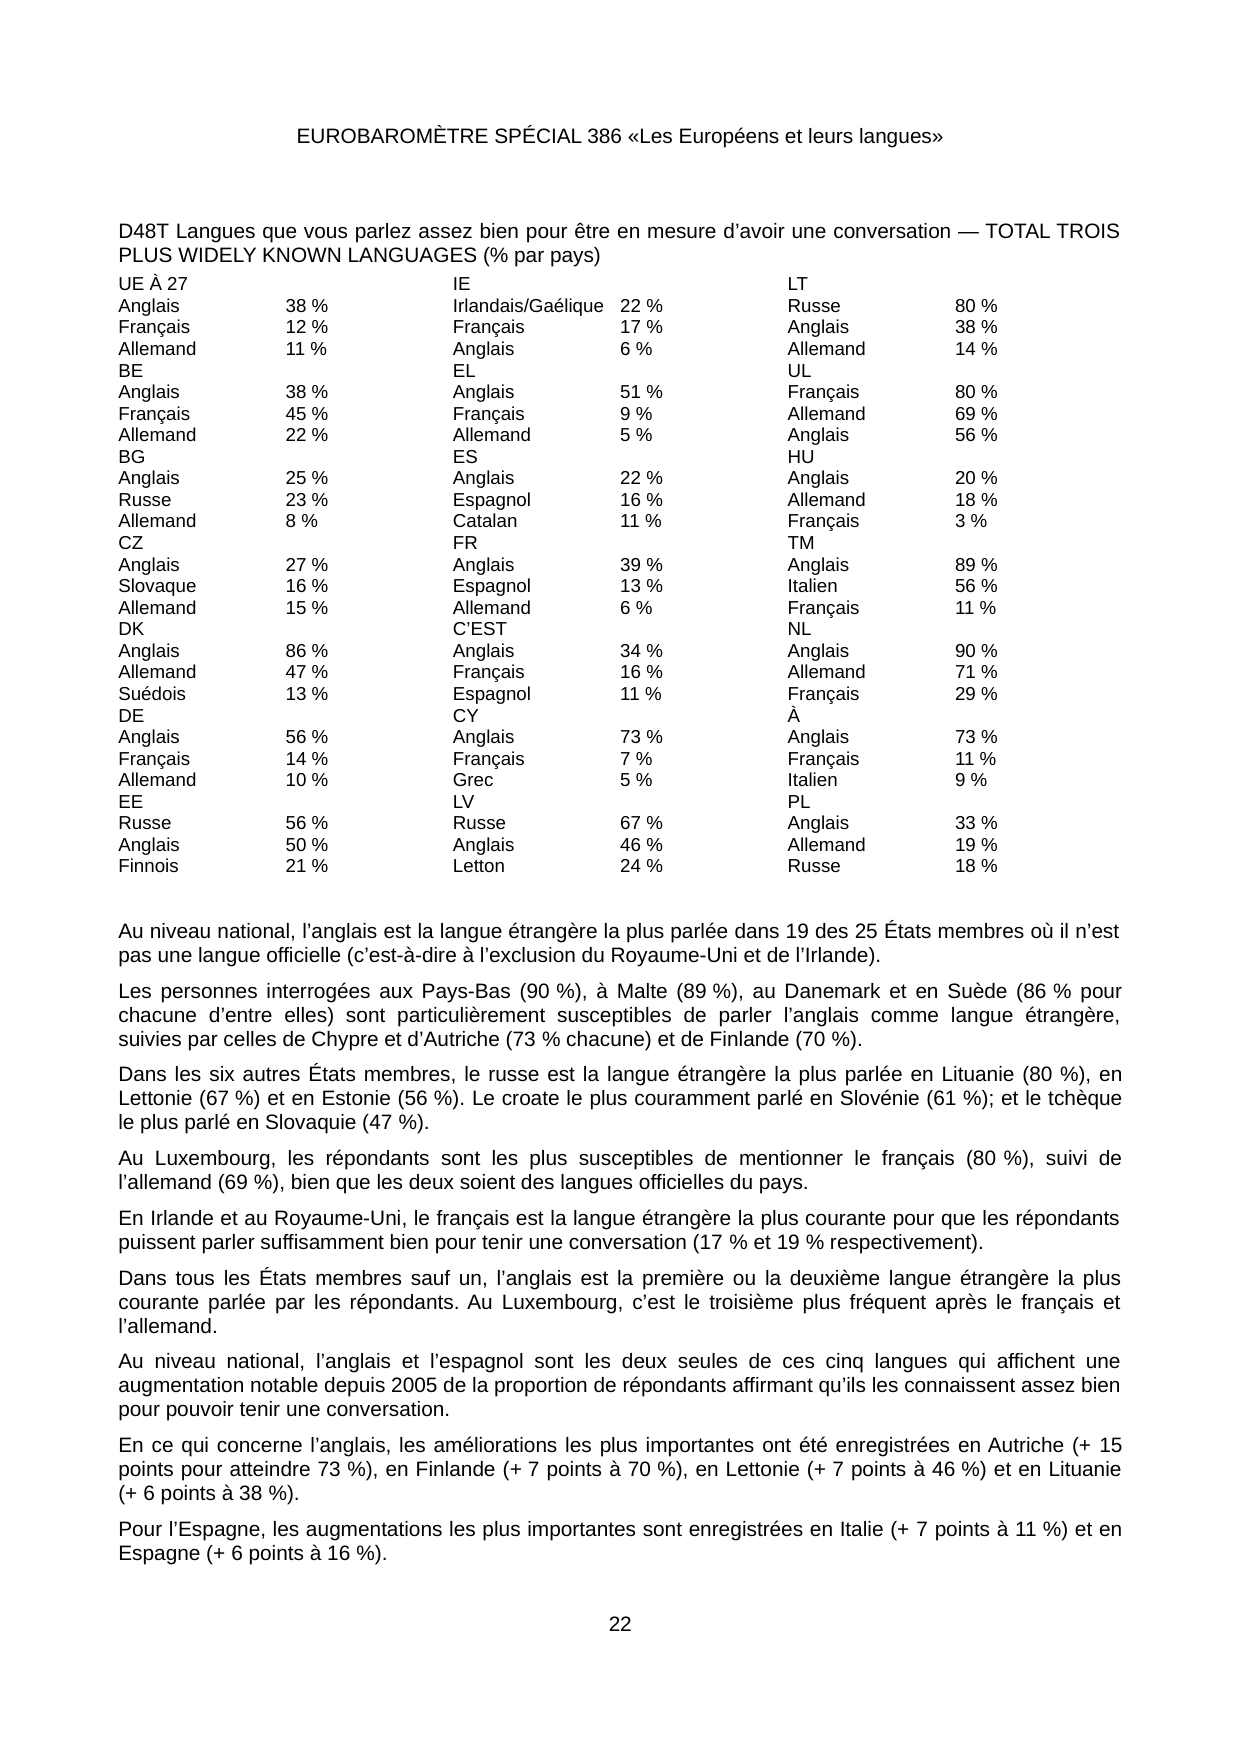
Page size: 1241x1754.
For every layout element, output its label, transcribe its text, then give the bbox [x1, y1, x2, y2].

text Dans les six autres États membres, le russe est la langue étrangère la plus parlée en Lituanie (80 %), en Lettonie (67 %) et en Estonie (56 %). Le croate le plus couramment parlé en Slovénie (61 %); et le tchèque le plus parlé en Slovaquie (47 %). [118, 1062, 1122, 1134]
table_cell 50 % [285, 834, 453, 855]
table_cell 80 % [955, 381, 1122, 402]
table_cell 22 % [285, 424, 453, 446]
table_cell Espagnol [453, 489, 620, 510]
table_cell LV [453, 791, 787, 812]
table_cell 14 % [285, 748, 453, 769]
table_cell HU [788, 446, 1122, 467]
table_cell 11 % [955, 748, 1122, 769]
table_cell Anglais [788, 424, 955, 446]
table_cell Français [453, 661, 620, 683]
table_cell 11 % [285, 338, 453, 359]
table_cell 7 % [620, 748, 787, 769]
table_cell Irlandais/Gaélique [453, 295, 620, 316]
table_cell 18 % [955, 855, 1122, 877]
table_cell Anglais [118, 640, 285, 661]
table_cell Anglais [453, 467, 620, 489]
text En Irlande et au Royaume-Uni, le français est la langue étrangère la plus courante pour que les répondants puissent parler suffisamment bien pour tenir une conversation (17 % et 19 % respectivement). [118, 1206, 1122, 1254]
table_cell 11 % [955, 597, 1122, 618]
table_cell 47 % [285, 661, 453, 683]
table_cell 45 % [285, 403, 453, 424]
table_cell Anglais [453, 554, 620, 575]
table_cell EL [453, 359, 787, 381]
table_cell Anglais [788, 316, 955, 338]
table_cell Français [788, 510, 955, 532]
table_cell Russe [118, 812, 285, 834]
table_cell Français [118, 316, 285, 338]
table_cell PL [788, 791, 1122, 812]
table_cell 15 % [285, 597, 453, 618]
table_cell Français [453, 748, 620, 769]
table_cell Anglais [453, 726, 620, 747]
table_cell 56 % [955, 424, 1122, 446]
table_cell Allemand [118, 338, 285, 359]
table_cell Allemand [118, 661, 285, 683]
table_cell Finnois [118, 855, 285, 877]
text En ce qui concerne l’anglais, les améliorations les plus importantes ont été enregistrées en Autriche (+ 15 points pour atteindre 73 %), en Finlande (+ 7 points à 70 %), en Lettonie (+ 7 points à 46 %) et en Lituanie (+ 6 points à 38 %). [118, 1433, 1122, 1505]
table_cell 8 % [285, 510, 453, 532]
table_cell À [788, 704, 1122, 726]
table_cell UL [788, 359, 1122, 381]
table_cell Slovaque [118, 575, 285, 597]
table_cell 23 % [285, 489, 453, 510]
table_cell 19 % [955, 834, 1122, 855]
text Au Luxembourg, les répondants sont les plus susceptibles de mentionner le français (80 %), suivi de l’allemand (69 %), bien que les deux soient des langues officielles du pays. [118, 1146, 1122, 1194]
table_cell 12 % [285, 316, 453, 338]
table_cell 10 % [285, 769, 453, 791]
table_cell Anglais [118, 295, 285, 316]
table_cell 18 % [955, 489, 1122, 510]
table_cell 9 % [955, 769, 1122, 791]
table_cell 73 % [620, 726, 787, 747]
table_cell DK [118, 618, 453, 640]
table_header IE [453, 273, 787, 295]
table_cell Français [788, 381, 955, 402]
table_cell Allemand [788, 338, 955, 359]
table_cell Anglais [453, 338, 620, 359]
table_cell Français [788, 597, 955, 618]
table_cell 14 % [955, 338, 1122, 359]
table_cell 20 % [955, 467, 1122, 489]
table_cell Russe [788, 855, 955, 877]
table_cell 16 % [620, 661, 787, 683]
table_cell ES [453, 446, 787, 467]
text Dans tous les États membres sauf un, l’anglais est la première ou la deuxième langue étrangère la plus courante parlée par les répondants. Au Luxembourg, c’est le troisième plus fréquent après le français et l’allemand. [118, 1266, 1122, 1337]
text Au niveau national, l’anglais est la langue étrangère la plus parlée dans 19 des 25 États membres où il n’est pas une langue officielle (c’est-à-dire à l’exclusion du Royaume-Uni et de l’Irlande). [118, 919, 1122, 967]
table_cell 56 % [955, 575, 1122, 597]
table_cell 51 % [620, 381, 787, 402]
table_cell Allemand [118, 424, 285, 446]
table_cell 17 % [620, 316, 787, 338]
table_cell Anglais [453, 381, 620, 402]
table_cell 11 % [620, 683, 787, 704]
table_cell TM [788, 532, 1122, 553]
table_cell 39 % [620, 554, 787, 575]
table_cell 22 % [620, 295, 787, 316]
table_cell NL [788, 618, 1122, 640]
table_cell C’EST [453, 618, 787, 640]
table_header LT [788, 273, 1122, 295]
table_cell 38 % [285, 381, 453, 402]
table_cell 16 % [620, 489, 787, 510]
table_cell 11 % [620, 510, 787, 532]
table_cell 56 % [285, 726, 453, 747]
table_cell 86 % [285, 640, 453, 661]
table_cell 27 % [285, 554, 453, 575]
table_cell CY [453, 704, 787, 726]
table_cell Anglais [118, 467, 285, 489]
table_cell Français [118, 403, 285, 424]
table_cell 5 % [620, 769, 787, 791]
table_cell Anglais [118, 554, 285, 575]
table_cell Allemand [788, 489, 955, 510]
table_cell Catalan [453, 510, 620, 532]
table_cell 29 % [955, 683, 1122, 704]
table_cell 22 % [620, 467, 787, 489]
text Au niveau national, l’anglais et l’espagnol sont les deux seules de ces cinq langues qui affichent une augmentation notable depuis 2005 de la proportion de répondants affirmant qu’ils les connaissent assez bien pour pouvoir tenir une conversation. [118, 1349, 1122, 1421]
table_cell 71 % [955, 661, 1122, 683]
table_cell Allemand [118, 510, 285, 532]
table_cell DE [118, 704, 453, 726]
table_cell Français [453, 403, 620, 424]
table_cell 90 % [955, 640, 1122, 661]
table_cell 13 % [285, 683, 453, 704]
table_cell Letton [453, 855, 620, 877]
table_cell Français [453, 316, 620, 338]
table_cell BG [118, 446, 453, 467]
table_cell Anglais [118, 381, 285, 402]
table_cell 21 % [285, 855, 453, 877]
table_cell 56 % [285, 812, 453, 834]
table_cell 38 % [955, 316, 1122, 338]
table_cell Allemand [788, 661, 955, 683]
table_cell 3 % [955, 510, 1122, 532]
table_cell Allemand [788, 834, 955, 855]
table_cell Allemand [453, 424, 620, 446]
table_cell Anglais [788, 726, 955, 747]
table_header UE À 27 [118, 273, 453, 295]
table_cell Suédois [118, 683, 285, 704]
table_cell 69 % [955, 403, 1122, 424]
table_cell 46 % [620, 834, 787, 855]
table_cell Italien [788, 575, 955, 597]
table_cell Anglais [118, 834, 285, 855]
text Pour l’Espagne, les augmentations les plus importantes sont enregistrées en Italie (+ 7 points à 11 %) et en Espagne (+ 6 points à 16 %). [118, 1517, 1122, 1565]
table_cell 5 % [620, 424, 787, 446]
table_cell Anglais [788, 467, 955, 489]
table_cell 38 % [285, 295, 453, 316]
table_cell 24 % [620, 855, 787, 877]
table_cell 73 % [955, 726, 1122, 747]
table_cell 9 % [620, 403, 787, 424]
table_cell Grec [453, 769, 620, 791]
table_cell Allemand [118, 597, 285, 618]
text D48T Langues que vous parlez assez bien pour être en mesure d’avoir une conversation — TOTAL TROIS PLUS WIDELY KNOWN LANGUAGES (% par pays) [118, 219, 1122, 267]
table_cell 13 % [620, 575, 787, 597]
table_cell Anglais [453, 640, 620, 661]
table_cell 80 % [955, 295, 1122, 316]
table_cell Italien [788, 769, 955, 791]
table_cell Espagnol [453, 575, 620, 597]
table_cell Espagnol [453, 683, 620, 704]
table_cell FR [453, 532, 787, 553]
table_cell Anglais [118, 726, 285, 747]
table_cell Anglais [788, 640, 955, 661]
table_cell EE [118, 791, 453, 812]
table_cell Anglais [788, 812, 955, 834]
table_cell 89 % [955, 554, 1122, 575]
table_cell Russe [118, 489, 285, 510]
table_cell 33 % [955, 812, 1122, 834]
table_cell Français [118, 748, 285, 769]
text Les personnes interrogées aux Pays-Bas (90 %), à Malte (89 %), au Danemark et en Suède (86 % pour chacune d’entre elles) sont particulièrement susceptibles de parler l’anglais comme langue étrangère, suivies par celles de Chypre et d’Autriche (73 % chacune) et de Finlande (70 %). [118, 978, 1122, 1050]
table_cell 67 % [620, 812, 787, 834]
table_cell Allemand [788, 403, 955, 424]
table_cell Anglais [453, 834, 620, 855]
table_cell Français [788, 683, 955, 704]
table_cell 16 % [285, 575, 453, 597]
table_cell Anglais [788, 554, 955, 575]
table_cell Russe [453, 812, 620, 834]
table_cell 6 % [620, 338, 787, 359]
table_cell 6 % [620, 597, 787, 618]
table_cell 34 % [620, 640, 787, 661]
table_cell Français [788, 748, 955, 769]
table_cell 25 % [285, 467, 453, 489]
table_cell Russe [788, 295, 955, 316]
table_cell Allemand [118, 769, 285, 791]
table_cell BE [118, 359, 453, 381]
table_cell CZ [118, 532, 453, 553]
table_cell Allemand [453, 597, 620, 618]
